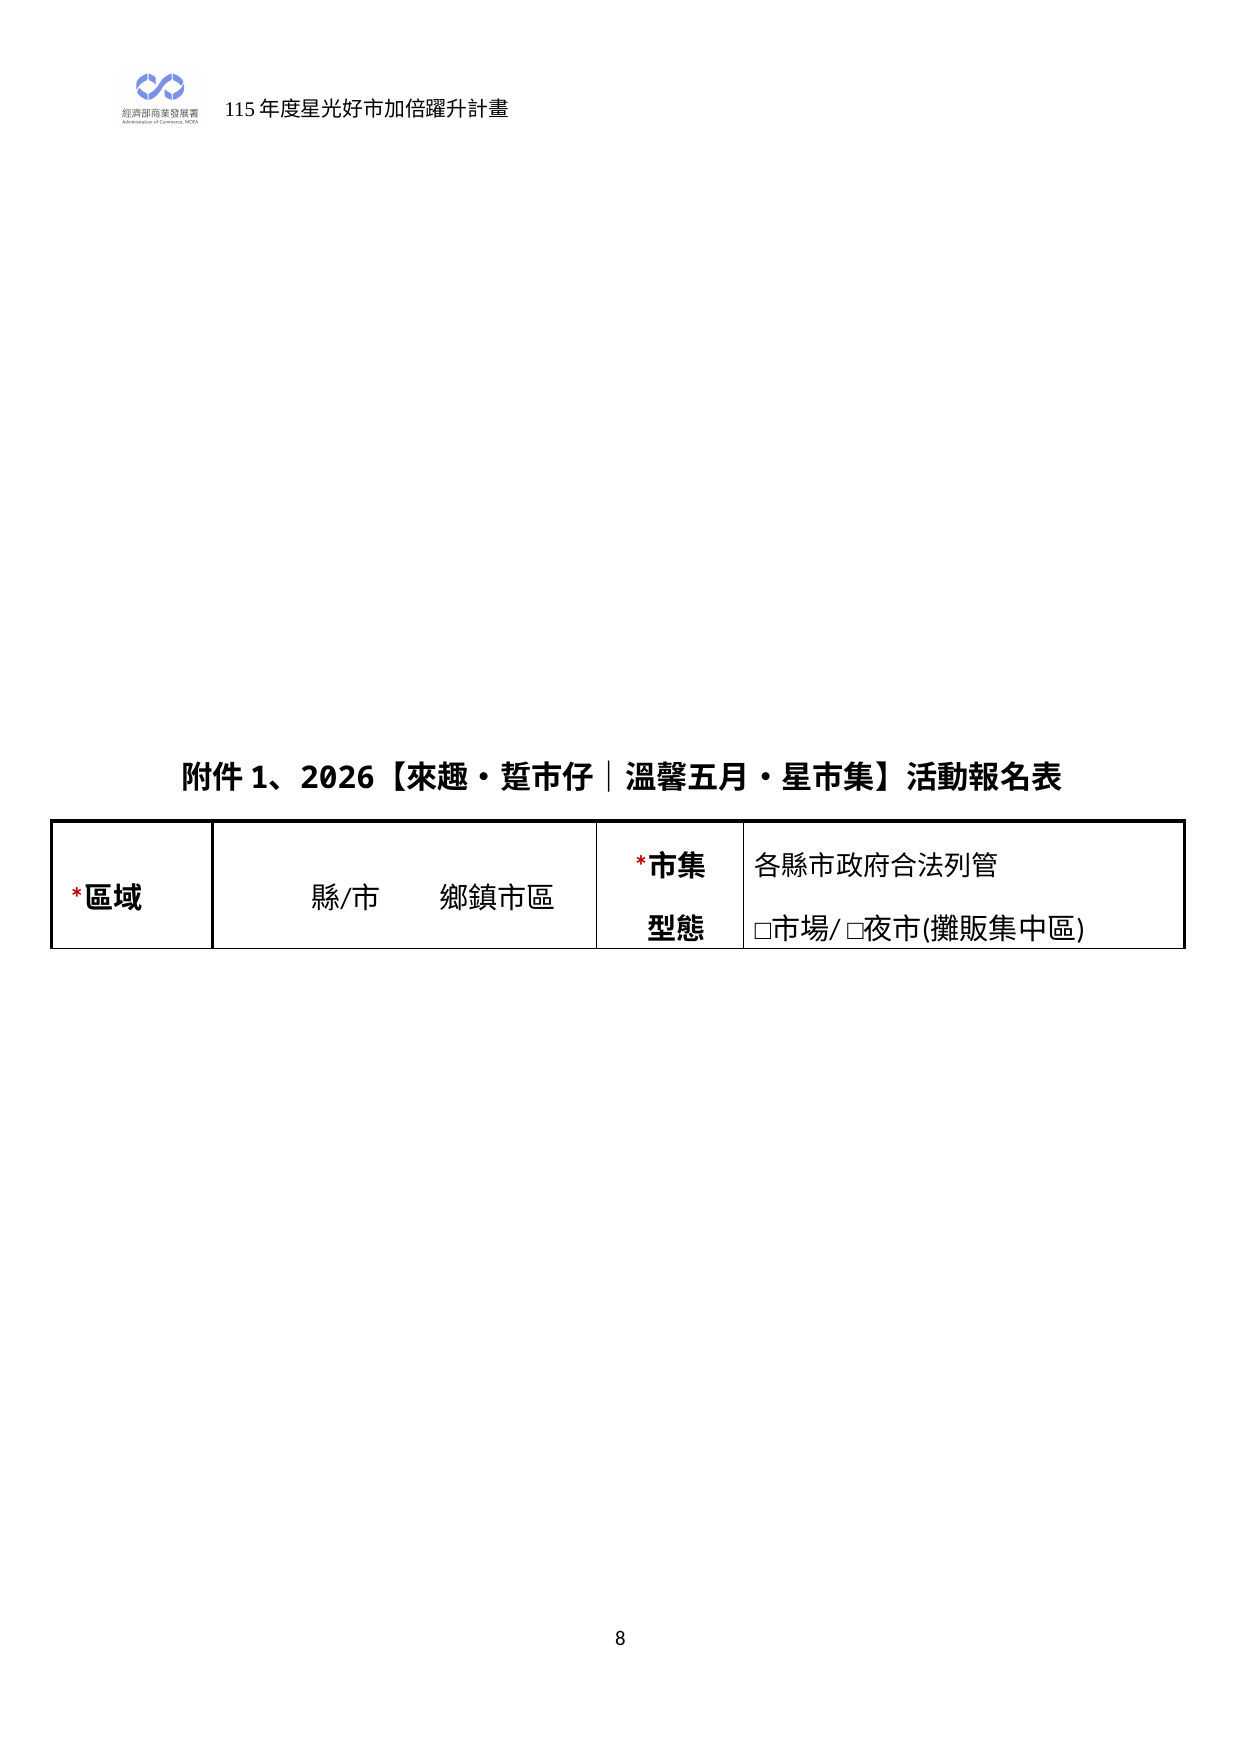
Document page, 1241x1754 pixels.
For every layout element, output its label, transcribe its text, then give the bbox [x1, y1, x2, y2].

table_header 縣/市 鄉鎮市區 [214, 823, 596, 947]
subtitle 附件1、2026【來趣・踅市仔｜溫馨五月・星市集】活動報名表 [38, 733, 1205, 796]
table_header *市集 型態 [597, 823, 743, 947]
table_header [1186, 819, 1192, 947]
table_header *區域 [53, 823, 211, 947]
table_header 各縣市政府合法列管 □市場/ □夜市(攤販集中區) [744, 823, 1183, 947]
